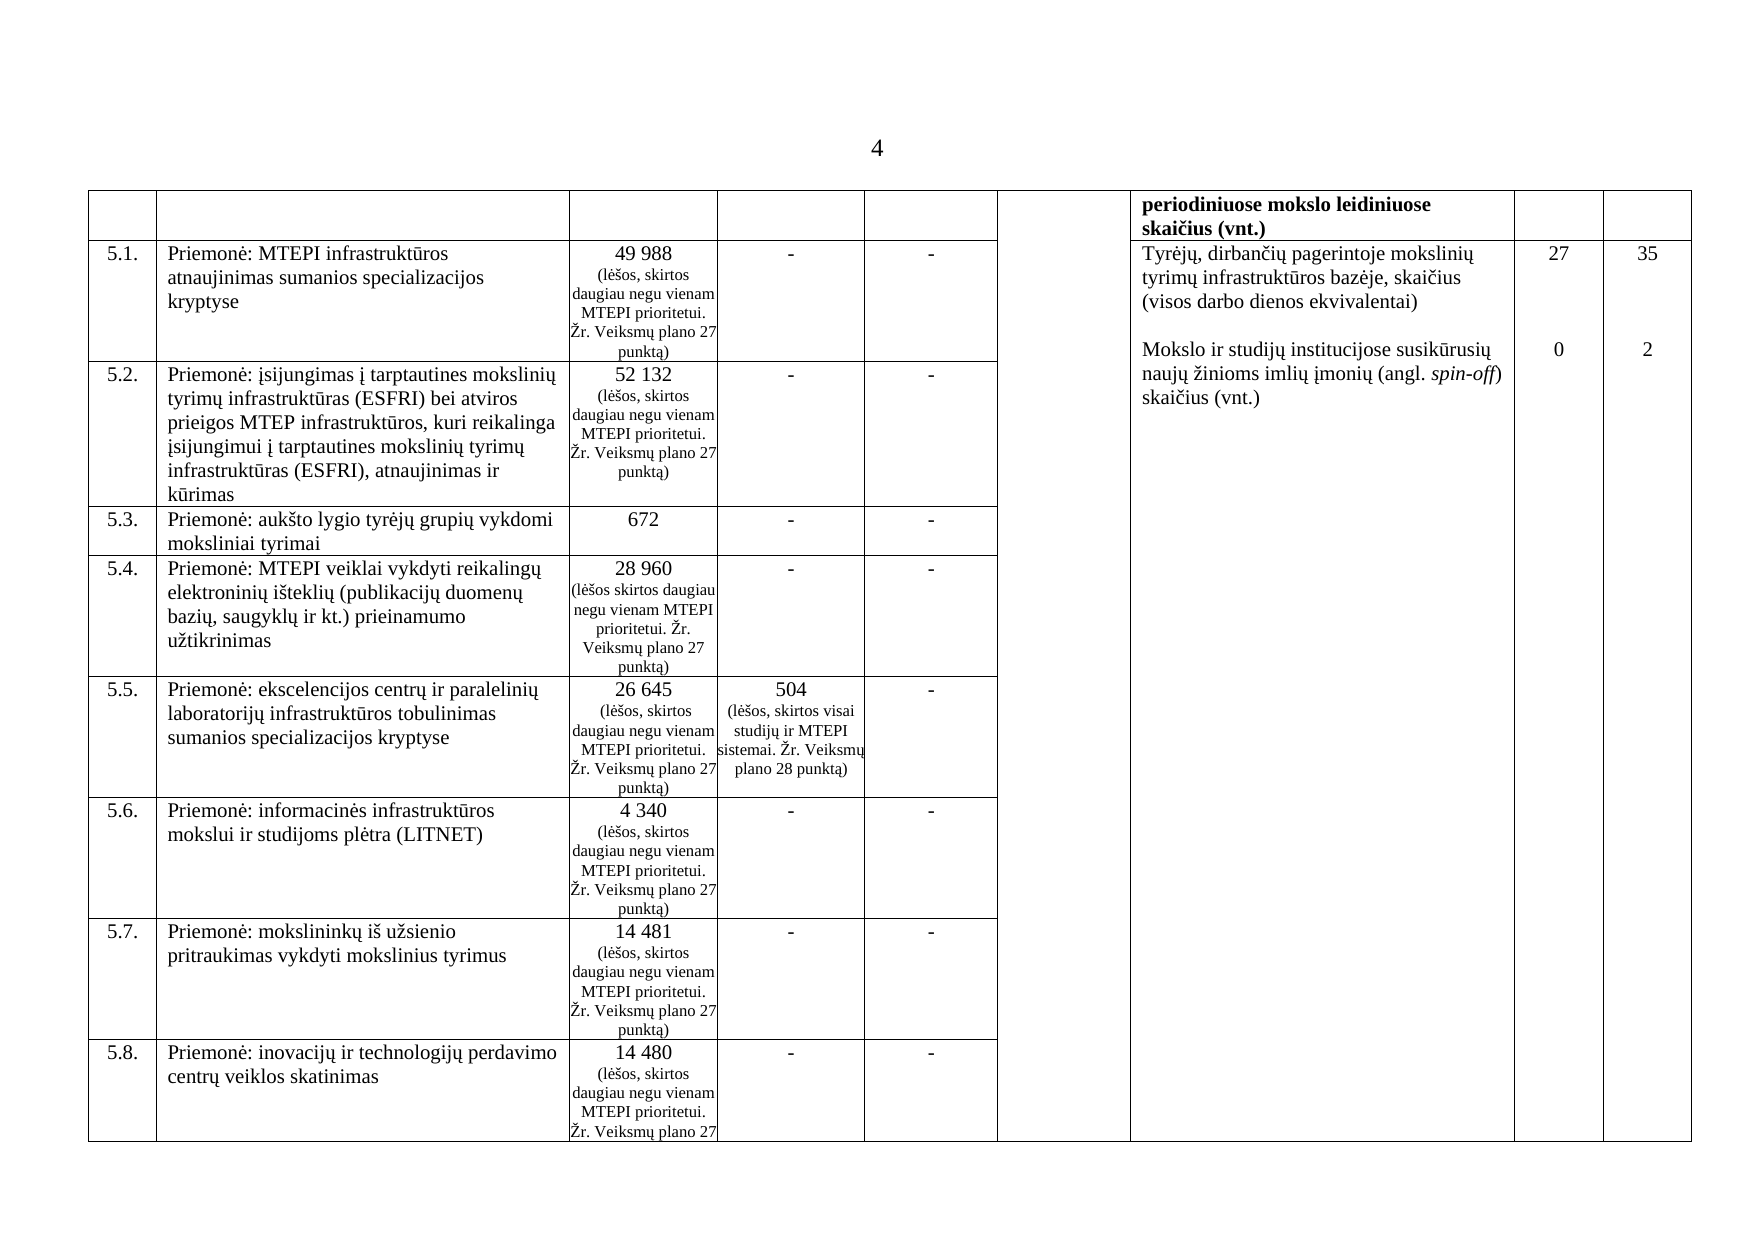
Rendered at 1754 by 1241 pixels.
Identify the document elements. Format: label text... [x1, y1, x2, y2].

table_cell 5.7. [89, 919, 156, 1039]
table_cell - [865, 798, 997, 918]
table_cell - [718, 798, 864, 918]
table_cell Tyrėjų, dirbančių pagerintoje mokslinių tyrimų infrastruktūros bazėje, skaičius (visos darbo dienos ekvivalentai) Mokslo ir studijų institucijose susikūrusių naujų žinioms imlių įmonių (angl. spin-off) skaičius (vnt.) [1131, 241, 1514, 1141]
table_cell periodiniuose mokslo leidiniuose skaičius (vnt.) [1131, 191, 1514, 239]
table_cell - [865, 362, 997, 506]
table_cell Priemonė: ekscelencijos centrų ir paralelinių laboratorijų infrastruktūros tobulinimas sumanios specializacijos kryptyse [157, 677, 569, 797]
table_cell - [718, 919, 864, 1039]
table_cell [865, 191, 997, 239]
table_cell 28 960 (lėšos skirtos daugiau negu vienam MTEPI prioritetui. Žr. Veiksmų plano 27 punktą) [570, 556, 717, 676]
table_cell 5.5. [89, 677, 156, 797]
table_cell Priemonė: aukšto lygio tyrėjų grupių vykdomi moksliniai tyrimai [157, 507, 569, 555]
table_cell 5.6. [89, 798, 156, 918]
table_cell 49 988 (lėšos, skirtos daugiau negu vienam MTEPI prioritetui. Žr. Veiksmų plano 27 punktą) [570, 241, 717, 361]
table_cell - [718, 507, 864, 555]
table_cell [718, 191, 864, 239]
table_cell 5.3. [89, 507, 156, 555]
table_cell Priemonė: mokslininkų iš užsienio pritraukimas vykdyti mokslinius tyrimus [157, 919, 569, 1039]
table_cell 672 [570, 507, 717, 555]
table_cell [570, 191, 717, 239]
table_cell [1515, 191, 1603, 239]
table_cell - [865, 556, 997, 676]
table_cell 14 481 (lėšos, skirtos daugiau negu vienam MTEPI prioritetui. Žr. Veiksmų plano 27 punktą) [570, 919, 717, 1039]
table_cell Priemonė: MTEPI infrastruktūros atnaujinimas sumanios specializacijos kryptyse [157, 241, 569, 361]
table_cell - [718, 241, 864, 361]
table_cell 504 (lėšos, skirtos visai studijų ir MTEPI sistemai. Žr. Veiksmų plano 28 punktą) [718, 677, 864, 797]
table_cell Priemonė: įsijungimas į tarptautines mokslinių tyrimų infrastruktūras (ESFRI) bei atviros prieigos MTEP infrastruktūros, kuri reikalinga įsijungimui į tarptautines mokslinių tyrimų infrastruktūras (ESFRI), atnaujinimas ir kūrimas [157, 362, 569, 506]
table_cell 52 132 (lėšos, skirtos daugiau negu vienam MTEPI prioritetui. Žr. Veiksmų plano 27 punktą) [570, 362, 717, 506]
table_cell - [865, 919, 997, 1039]
table_cell 4 340 (lėšos, skirtos daugiau negu vienam MTEPI prioritetui. Žr. Veiksmų plano 27 punktą) [570, 798, 717, 918]
table_cell 5.4. [89, 556, 156, 676]
table_cell [157, 191, 569, 239]
table_cell - [865, 241, 997, 361]
table_cell 35 2 [1604, 241, 1691, 1141]
table_cell - [718, 362, 864, 506]
table_cell 26 645 (lėšos, skirtos daugiau negu vienam MTEPI prioritetui. Žr. Veiksmų plano 27 punktą) [570, 677, 717, 797]
table_cell Priemonė: informacinės infrastruktūros mokslui ir studijoms plėtra (LITNET) [157, 798, 569, 918]
table_cell - [865, 1040, 997, 1141]
table_cell 14 480 (lėšos, skirtos daugiau negu vienam MTEPI prioritetui. Žr. Veiksmų plano 27 [570, 1040, 717, 1141]
table_cell 5.2. [89, 362, 156, 506]
table_cell [998, 191, 1130, 1141]
table_cell - [718, 1040, 864, 1141]
table_cell [1604, 191, 1691, 239]
table_cell - [865, 507, 997, 555]
table_cell 5.1. [89, 241, 156, 361]
table_cell 5.8. [89, 1040, 156, 1141]
table_cell 27 0 [1515, 241, 1603, 1141]
table_cell - [865, 677, 997, 797]
table_cell Priemonė: inovacijų ir technologijų perdavimo centrų veiklos skatinimas [157, 1040, 569, 1141]
table_cell - [718, 556, 864, 676]
table_cell Priemonė: MTEPI veiklai vykdyti reikalingų elektroninių išteklių (publikacijų duomenų bazių, saugyklų ir kt.) prieinamumo užtikrinimas [157, 556, 569, 676]
table_cell [89, 191, 156, 239]
